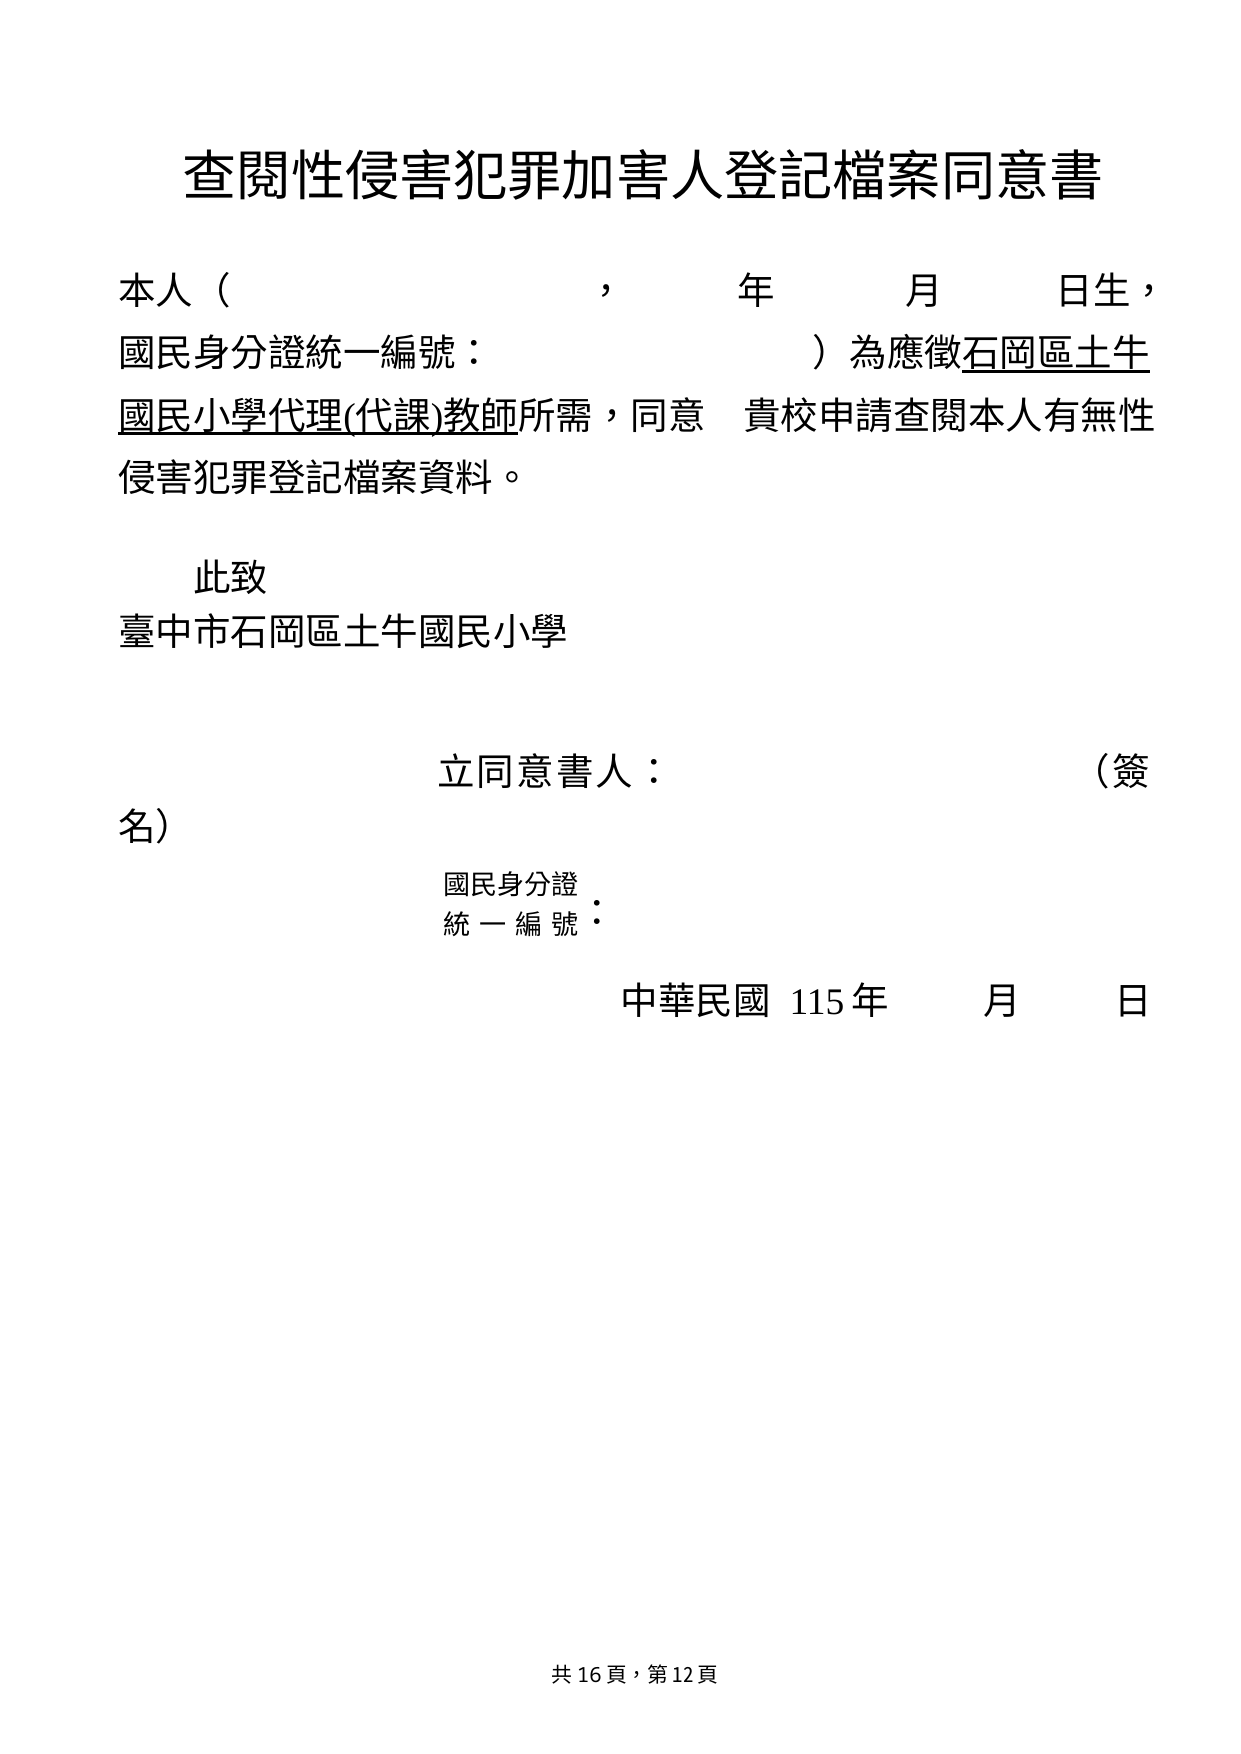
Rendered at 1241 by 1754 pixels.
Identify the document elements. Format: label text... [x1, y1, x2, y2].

text 本人（ ， 年 月 日生，國民身分證統一編號： ）為應徵石岡區土牛國民小學代理(代課)教師所需，同意 貴校申請查閱本人有無性侵害犯罪登記檔案資料。 [118, 254, 1177, 504]
text 中華民國 115年 月 日 [118, 971, 1152, 1025]
text 國民身分證統一編號： [118, 863, 1152, 942]
text 查閱性侵害犯罪加害人登記檔案同意書 [118, 133, 1168, 211]
text 臺中市石岡區土牛國民小學 [118, 602, 1152, 656]
text 此致 [118, 547, 1152, 602]
text 立同意書人： （簽名） [118, 742, 1152, 851]
